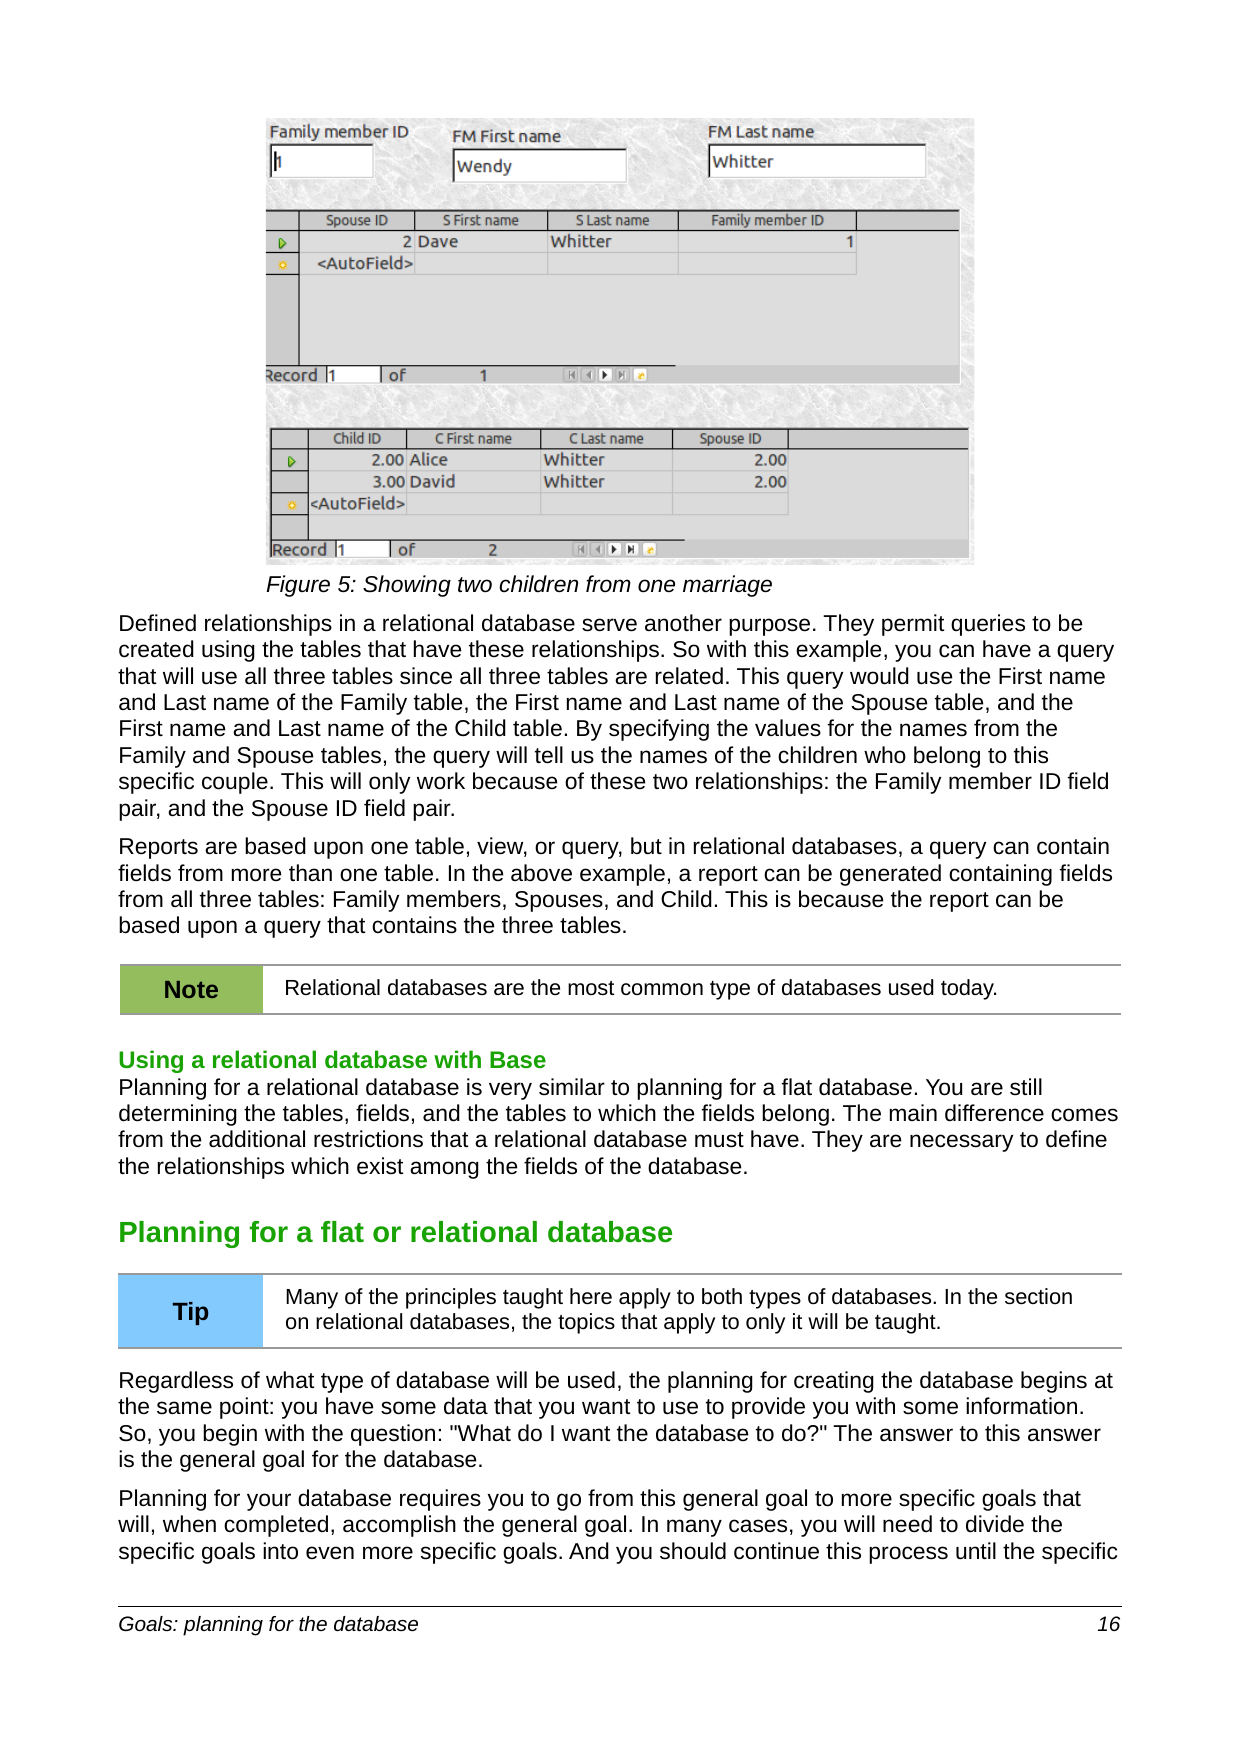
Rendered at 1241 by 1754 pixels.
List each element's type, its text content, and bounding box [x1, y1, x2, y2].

table_header Many of the principles taught here apply to both types of databases. In the section on relational databases, the topics that apply to only it will be taught. [264, 1275, 1122, 1347]
subtitle Using a relational database with Base [118, 1046, 1122, 1074]
picture [265, 118, 975, 565]
table_header Relational databases are the most common type of databases used today. [263, 966, 1121, 1013]
text Planning for your database requires you to go from this general goal to more specific goals that will, when completed, accomplish the general goal. In many cases, you will need to divide the specific goals into even more specific goals. And you should continue this process until the specific [118, 1485, 1122, 1564]
text Regardless of what type of database will be used, the planning for creating the database begins at the same point: you have some data that you want to use to provide you with some information. So, you begin with the question: "What do I want the database to do?" The answer to this answer is the general goal for the database. [118, 1367, 1122, 1472]
text Reports are based upon one table, view, or query, but in relational databases, a query can contain fields from more than one table. In the above example, a report can be generated containing fields from all three tables: Family members, Spouses, and Child. This is because the report can be based upon a query that contains the three tables. [118, 833, 1122, 939]
table_header Tip [118, 1275, 263, 1347]
text Figure 5: Showing two children from one marriage [266, 571, 974, 597]
text Defined relationships in a relational database serve another purpose. They permit queries to be created using the tables that have these relationships. So with this example, you can have a query that will use all three tables since all three tables are related. This query would use the First name and Last name of the Family table, the First name and Last name of the Spouse table, and the First name and Last name of the Child table. By specifying the values for the names from the Family and Spouse tables, the query will tell us the names of the children who belong to this specific couple. This will only work because of these two relationships: the Family member ID field pair, and the Spouse ID field pair. [118, 610, 1122, 821]
table_header Note [120, 966, 263, 1013]
subtitle Planning for a flat or relational database [118, 1215, 1122, 1248]
text Planning for a relational database is very similar to planning for a flat database. You are still determining the tables, fields, and the tables to which the fields belong. The main difference comes from the additional restrictions that a relational database must have. They are necessary to define the relationships which exist among the fields of the database. [118, 1074, 1122, 1179]
